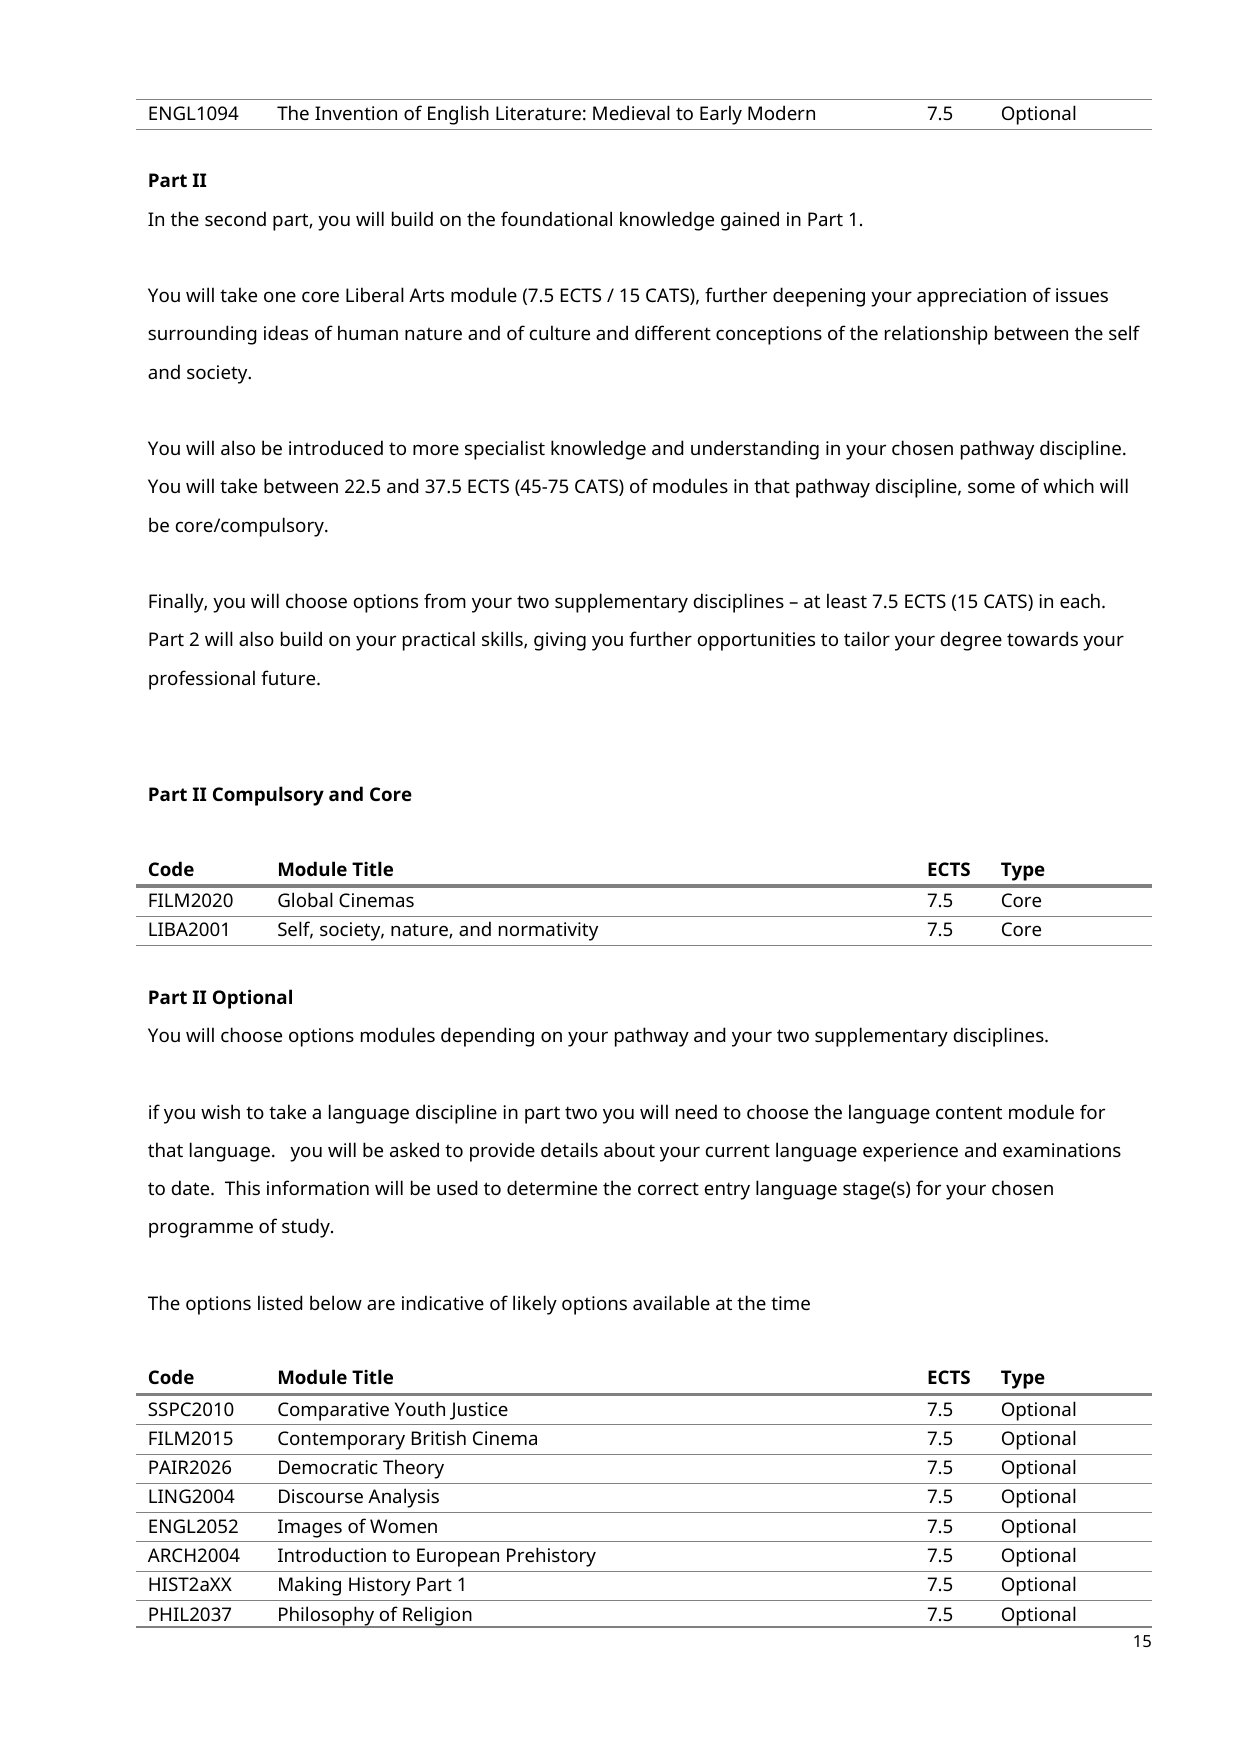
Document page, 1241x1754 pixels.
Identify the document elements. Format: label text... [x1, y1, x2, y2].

table_cell Optional [989, 1572, 1152, 1600]
table_cell Module Title [266, 1365, 916, 1393]
table_cell 7.5 [916, 1601, 989, 1626]
table_cell Optional [989, 1455, 1152, 1483]
table_cell Global Cinemas [266, 888, 916, 916]
table_cell SSPC2010 [136, 1396, 266, 1424]
table_cell FILM2020 [136, 888, 266, 916]
table_cell Part II Compulsory and Core [136, 744, 1152, 856]
table_cell 7.5 [916, 917, 989, 945]
table_cell Images of Women [266, 1513, 916, 1541]
table_cell 7.5 [916, 888, 989, 916]
table_cell Making History Part 1 [266, 1572, 916, 1600]
table_cell 7.5 [916, 1455, 989, 1483]
table_cell Optional [989, 1542, 1152, 1571]
table_cell 7.5 [916, 1396, 989, 1424]
table_cell Module Title [266, 856, 916, 884]
table_cell ARCH2004 [136, 1542, 266, 1571]
table_cell Type [989, 856, 1152, 884]
table_cell Comparative Youth Justice [266, 1396, 916, 1424]
table_cell Type [989, 1365, 1152, 1393]
table_cell Self, society, nature, and normativity [266, 917, 916, 945]
table_cell Optional [989, 1484, 1152, 1512]
table_cell LING2004 [136, 1484, 266, 1512]
table_cell 7.5 [916, 1542, 989, 1571]
table_cell Optional [989, 1601, 1152, 1626]
table_cell 7.5 [916, 1513, 989, 1541]
table_cell FILM2015 [136, 1425, 266, 1453]
table_cell Optional [989, 1396, 1152, 1424]
table_cell Democratic Theory [266, 1455, 916, 1483]
table_cell LIBA2001 [136, 917, 266, 945]
table_cell Code [136, 856, 266, 884]
table_cell Optional [989, 100, 1152, 128]
table_cell Discourse Analysis [266, 1484, 916, 1512]
table_cell Part II In the second part, you will build on the foundational knowledge gained in Part 1. You will take one core Liberal Arts module (7.5 ECTS / 15 CATS), further deepening your appreciation of issues surrounding ideas of human nature and of culture and different conceptions of the relationship between the self and society. You will also be introduced to more specialist knowledge and understanding in your chosen pathway discipline. You will take between 22.5 and 37.5 ECTS (45-75 CATS) of modules in that pathway discipline, some of which will be core/compulsory. Finally, you will choose options from your two supplementary disciplines – at least 7.5 ECTS (15 CATS) in each. Part 2 will also build on your practical skills, giving you further opportunities to tailor your degree towards your professional future. [136, 130, 1152, 743]
table_cell Core [989, 888, 1152, 916]
table_cell 7.5 [916, 1425, 989, 1453]
table_cell Contemporary British Cinema [266, 1425, 916, 1453]
table_cell Optional [989, 1425, 1152, 1453]
table_cell Philosophy of Religion [266, 1601, 916, 1626]
table_cell 7.5 [916, 100, 989, 128]
table_cell Part II Optional You will choose options modules depending on your pathway and your two supplementary disciplines. if you wish to take a language discipline in part two you will need to choose the language content module for that language. you will be asked to provide details about your current language experience and examinations to date. This information will be used to determine the correct entry language stage(s) for your chosen programme of study. The options listed below are indicative of likely options available at the time [136, 946, 1152, 1364]
table_cell PHIL2037 [136, 1601, 266, 1626]
table_cell The Invention of English Literature: Medieval to Early Modern [266, 100, 916, 128]
table_cell ENGL2052 [136, 1513, 266, 1541]
table_cell Core [989, 917, 1152, 945]
table_cell 7.5 [916, 1484, 989, 1512]
table_cell Code [136, 1365, 266, 1393]
table_cell ECTS [916, 1365, 989, 1393]
table_cell Optional [989, 1513, 1152, 1541]
table_cell HIST2aXX [136, 1572, 266, 1600]
table_cell PAIR2026 [136, 1455, 266, 1483]
table_cell ECTS [916, 856, 989, 884]
table_cell Introduction to European Prehistory [266, 1542, 916, 1571]
table_cell 7.5 [916, 1572, 989, 1600]
table_cell ENGL1094 [136, 100, 266, 128]
